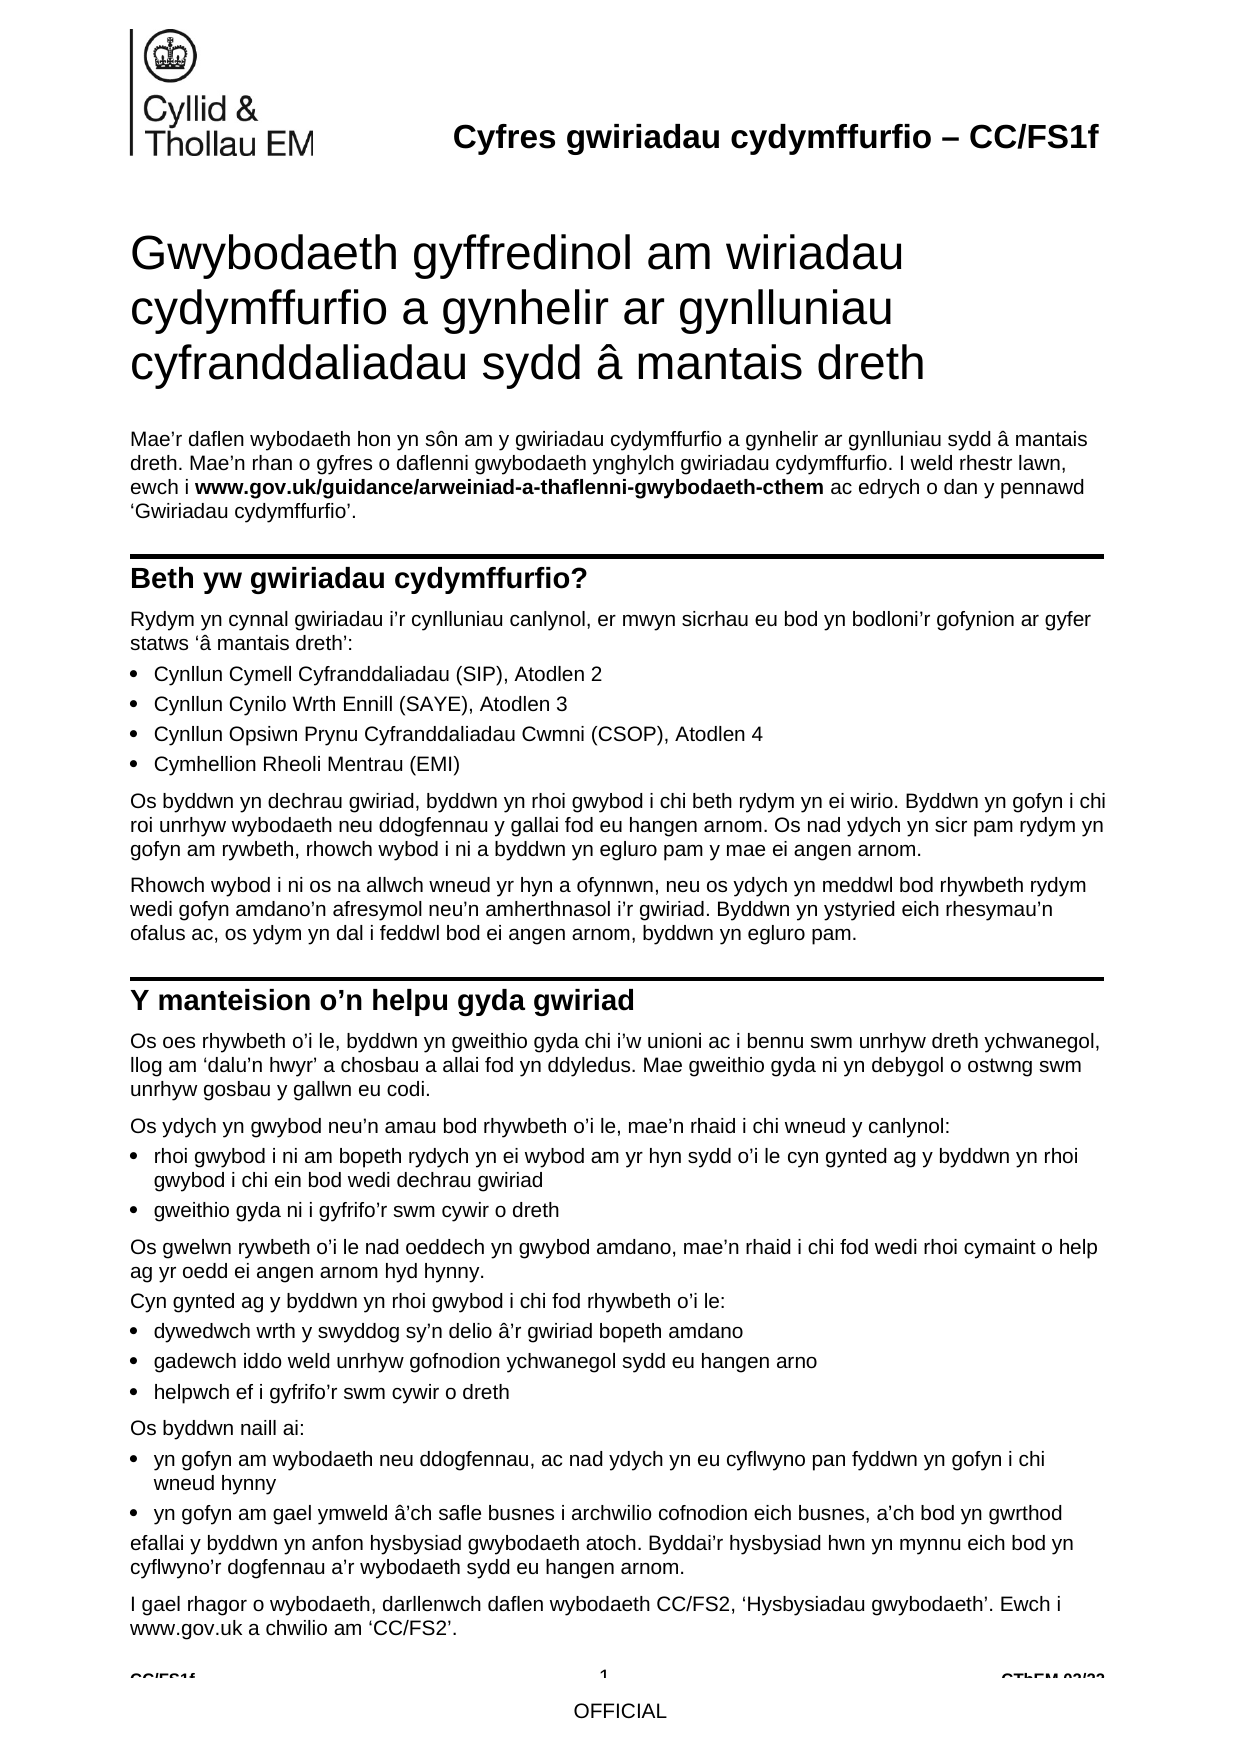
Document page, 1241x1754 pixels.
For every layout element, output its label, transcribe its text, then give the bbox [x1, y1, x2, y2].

subtitle Beth yw gwiriadau cydymffurfio? [130, 559, 1104, 595]
text Rydym yn cynnal gwiriadau i’r cynlluniau canlynol, er mwyn sicrhau eu bod yn bodloni’r gofynion ar gyfer statws ‘â mantais dreth’: [130, 607, 1110, 655]
list rhoi gwybod i ni am bopeth rydych yn ei wybod am yr hyn sydd o’i le cyn gynted ag y byddwn yn rhoi gwybod i chi ein bod wedi dechrau gwiriad [130, 1144, 1110, 1192]
list yn gofyn am gael ymweld â’ch safle busnes i archwilio cofnodion eich busnes, a’ch bod yn gwrthod [130, 1501, 1110, 1525]
text Rhowch wybod i ni os na allwch wneud yr hyn a ofynnwn, neu os ydych yn meddwl bod rhywbeth rydym wedi gofyn amdano’n afresymol neu’n amherthnasol i’r gwiriad. Byddwn yn ystyried eich rhesymau’n ofalus ac, os ydym yn dal i feddwl bod ei angen arnom, byddwn yn egluro pam. [130, 873, 1110, 945]
subtitle Gwybodaeth gyffredinol am wiriadau cydymffurfio a gynhelir ar gynlluniau cyfranddaliadau sydd â mantais dreth [130, 224, 1110, 390]
text Os ydych yn gwybod neu’n amau ​​bod rhywbeth o’i le, mae’n rhaid i chi wneud y canlynol: [130, 1113, 1110, 1137]
subtitle Y manteision o’n helpu gyda gwiriad [130, 981, 1104, 1017]
text Os byddwn yn dechrau gwiriad, byddwn yn rhoi gwybod i chi beth rydym yn ei wirio. Byddwn yn gofyn i chi roi unrhyw wybodaeth neu ddogfennau y gallai fod eu hangen arnom. Os nad ydych yn sicr pam rydym yn gofyn am rywbeth, rhowch wybod i ni a byddwn yn egluro pam y mae ei angen arnom. [130, 789, 1110, 861]
list Cynllun Cymell Cyfranddaliadau (SIP), Atodlen 2 [130, 661, 1110, 685]
text Cyn gynted ag y byddwn yn rhoi gwybod i chi fod rhywbeth o’i le: [130, 1289, 1110, 1313]
text I gael rhagor o wybodaeth, darllenwch daflen wybodaeth CC/FS2, ‘Hysbysiadau gwybodaeth’. Ewch i www.gov.uk a chwilio am ‘CC/FS2’. [130, 1591, 1110, 1639]
table_header Cyfres gwiriadau cydymffurfio – CC/FS1f [440, 30, 1105, 167]
text Os oes rhywbeth o’i le, byddwn yn gweithio gyda chi i’w unioni ac i bennu swm unrhyw dreth ychwanegol, llog am ‘dalu’n hwyr’ a chosbau a allai fod yn ddyledus. Mae gweithio gyda ni yn debygol o ostwng swm unrhyw gosbau y gallwn eu codi. [130, 1029, 1110, 1101]
table_cell [130, 167, 440, 199]
text Os byddwn naill ai: [130, 1416, 1110, 1440]
list Cymhellion Rheoli Mentrau (EMI) [130, 752, 1110, 776]
list gadewch iddo weld unrhyw gofnodion ychwanegol sydd eu hangen arno [130, 1349, 1110, 1373]
list dywedwch wrth y swyddog sy’n delio â’r gwiriad bopeth amdano [130, 1319, 1110, 1343]
text efallai y byddwn yn anfon hysbysiad gwybodaeth atoch. Byddai’r hysbysiad hwn yn mynnu eich bod yn cyflwyno’r dogfennau a’r wybodaeth sydd eu hangen arnom. [130, 1531, 1110, 1579]
list Cynllun Cynilo Wrth Ennill (SAYE), Atodlen 3 [130, 692, 1110, 716]
list gweithio gyda ni i gyfrifo’r swm cywir o dreth [130, 1198, 1110, 1222]
list yn gofyn am wybodaeth neu ddogfennau, ac nad ydych yn eu cyflwyno pan fyddwn yn gofyn i chi wneud hynny [130, 1446, 1110, 1494]
text Os gwelwn rywbeth o’i le nad oeddech yn gwybod amdano, mae’n rhaid i chi fod wedi rhoi cymaint o help ag yr oedd ei angen arnom hyd hynny. [130, 1234, 1110, 1282]
list Cynllun Opsiwn Prynu Cyfranddaliadau Cwmni (CSOP), Atodlen 4 [130, 722, 1110, 746]
table_header [130, 30, 440, 167]
table_cell [440, 167, 1105, 199]
text Mae’r daflen wybodaeth hon yn sôn am y gwiriadau cydymffurfio a gynhelir ar gynlluniau sydd â mantais dreth. Mae’n rhan o gyfres o daflenni gwybodaeth ynghylch gwiriadau cydymffurfio. I weld rhestr lawn, ewch i www.gov.uk/guidance/arweiniad-a-thaflenni-gwybodaeth-cthem ac edrych o dan y pennawd ‘Gwiriadau cydymffurfio’. [130, 427, 1110, 523]
list helpwch ef i gyfrifo’r swm cywir o dreth [130, 1379, 1110, 1404]
